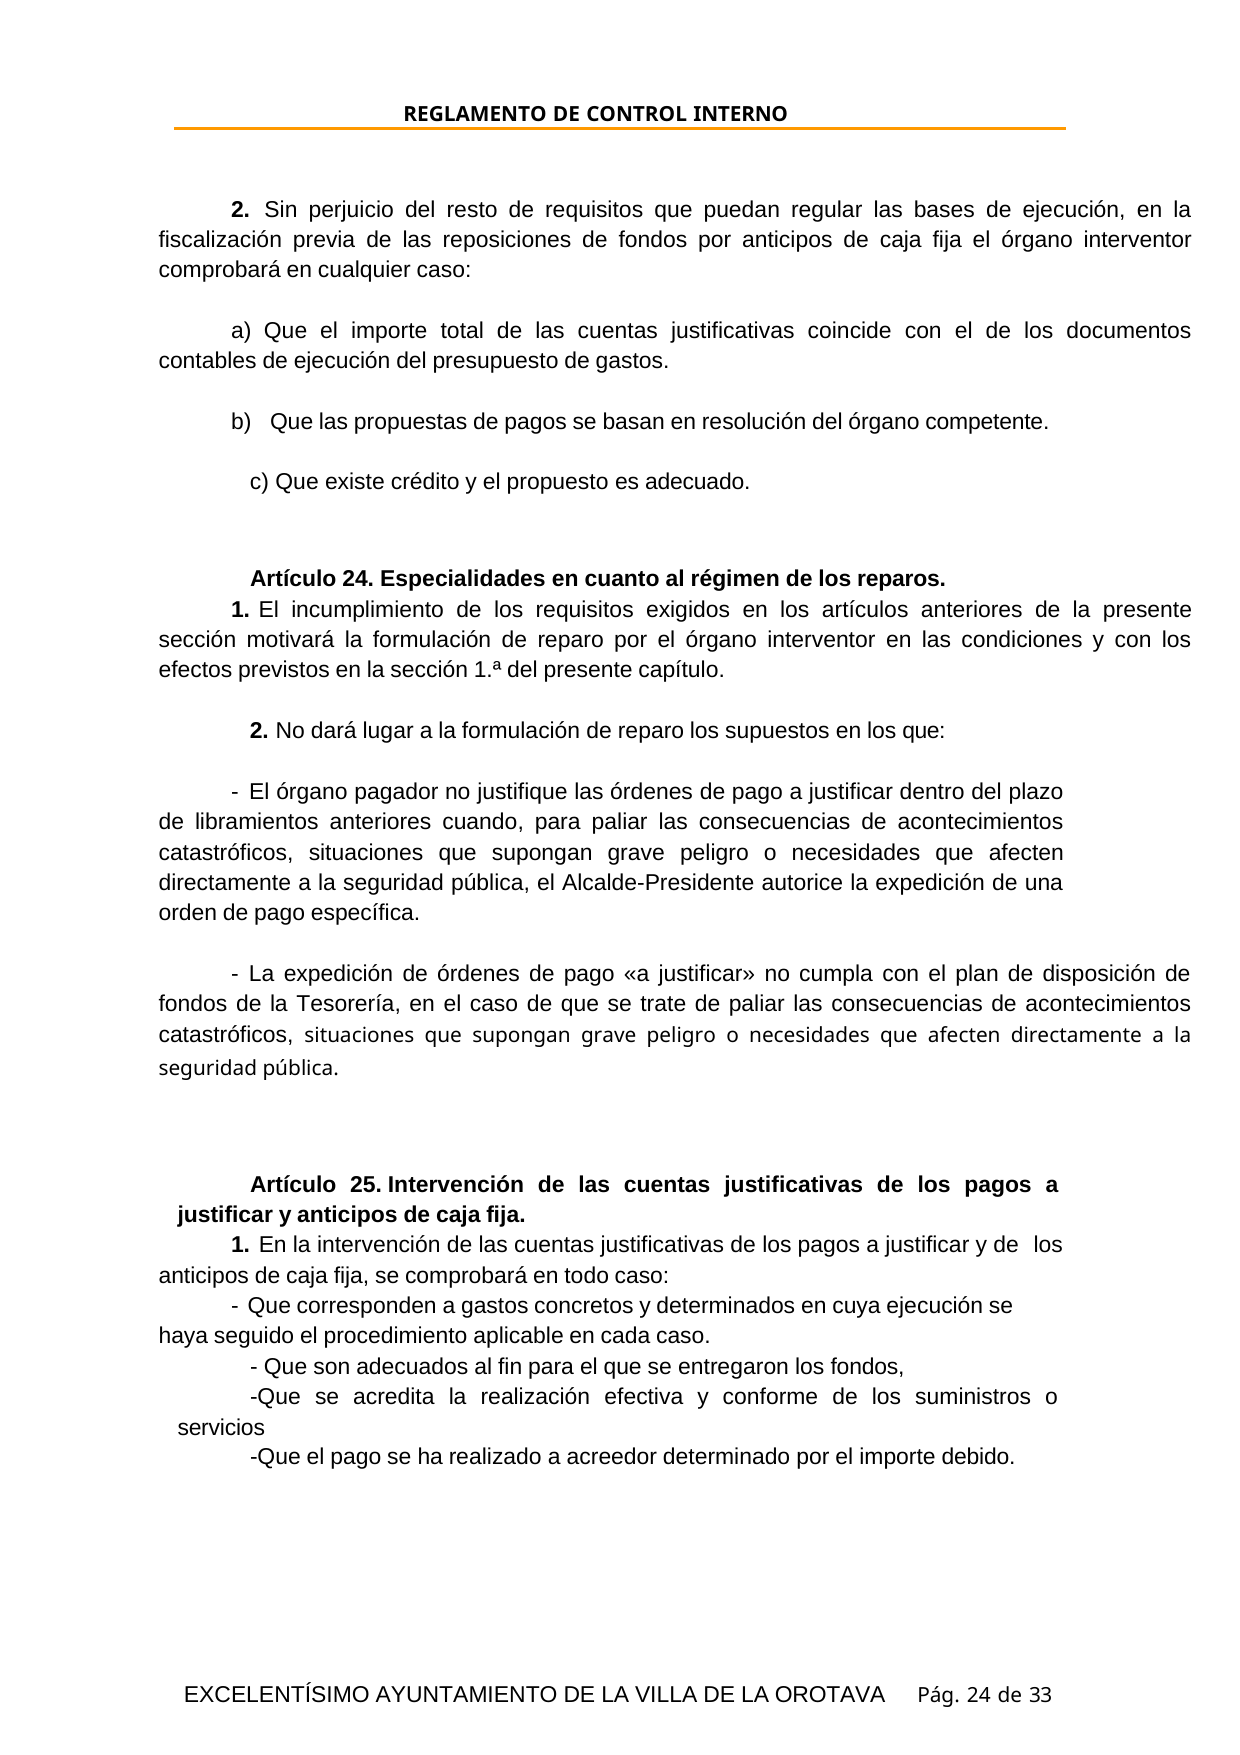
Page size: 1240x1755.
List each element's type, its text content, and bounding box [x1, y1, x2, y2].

list Que el importe total de las cuentas justificativas coincide con el de los documentos contables de ejecución del presupuesto de gastos. [158, 317, 1192, 373]
list Que existe crédito y el propuesto es adecuado. [249, 468, 1192, 495]
list Que las propuestas de pagos se basan en resolución del órgano competente. [158, 408, 1192, 434]
list En la intervención de las cuentas justificativas de los pagos a justificar y de los anticipos de caja fija, se comprobará en todo caso: [158, 1231, 1063, 1288]
list El incumplimiento de los requisitos exigidos en los artículos anteriores de la presente sección motivará la formulación de reparo por el órgano interventor en las condiciones y con los efectos previstos en la sección 1.ª del presente capítulo. [158, 596, 1192, 683]
list El órgano pagador no justifique las órdenes de pago a justificar dentro del plazo de libramientos anteriores cuando, para paliar las consecuencias de acontecimientos catastróficos, situaciones que supongan grave peligro o necesidades que afecten directamente a la seguridad pública, el Alcalde-Presidente autorice la expedición de una orden de pago específica. [158, 778, 1064, 926]
list La expedición de órdenes de pago «a justificar» no cumpla con el plan de disposición de fondos de la Tesorería, en el caso de que se trate de paliar las consecuencias de acontecimientos catastróficos, situaciones que supongan grave peligro o necesidades que afecten directamente a la seguridad pública. [158, 960, 1192, 1082]
subtitle Artículo 25. Intervención de las cuentas justificativas de los pagos a justificar y anticipos de caja fija. [177, 1171, 1063, 1227]
list Que corresponden a gastos concretos y determinados en cuya ejecución se haya seguido el procedimiento aplicable en cada caso. [158, 1292, 1063, 1349]
list Sin perjuicio del resto de requisitos que puedan regular las bases de ejecución, en la fiscalización previa de las reposiciones de fondos por anticipos de caja fija el órgano interventor comprobará en cualquier caso: [158, 196, 1192, 283]
list Que son adecuados al fin para el que se entregaron los fondos, [250, 1353, 1182, 1379]
text -Que el pago se ha realizado a acreedor determinado por el importe debido. [250, 1444, 1182, 1470]
text EXCELENTÍSIMO AYUNTAMIENTO DE LA VILLA DE LA OROTAVA Pág. 24 de 33 [184, 1680, 1192, 1708]
list No dará lugar a la formulación de reparo los supuestos en los que: [249, 717, 1192, 743]
subtitle Artículo 24. Especialidades en cuanto al régimen de los reparos. [250, 565, 1192, 592]
text -Que se acredita la realización efectiva y conforme de los suministros o servicios [177, 1383, 1063, 1440]
